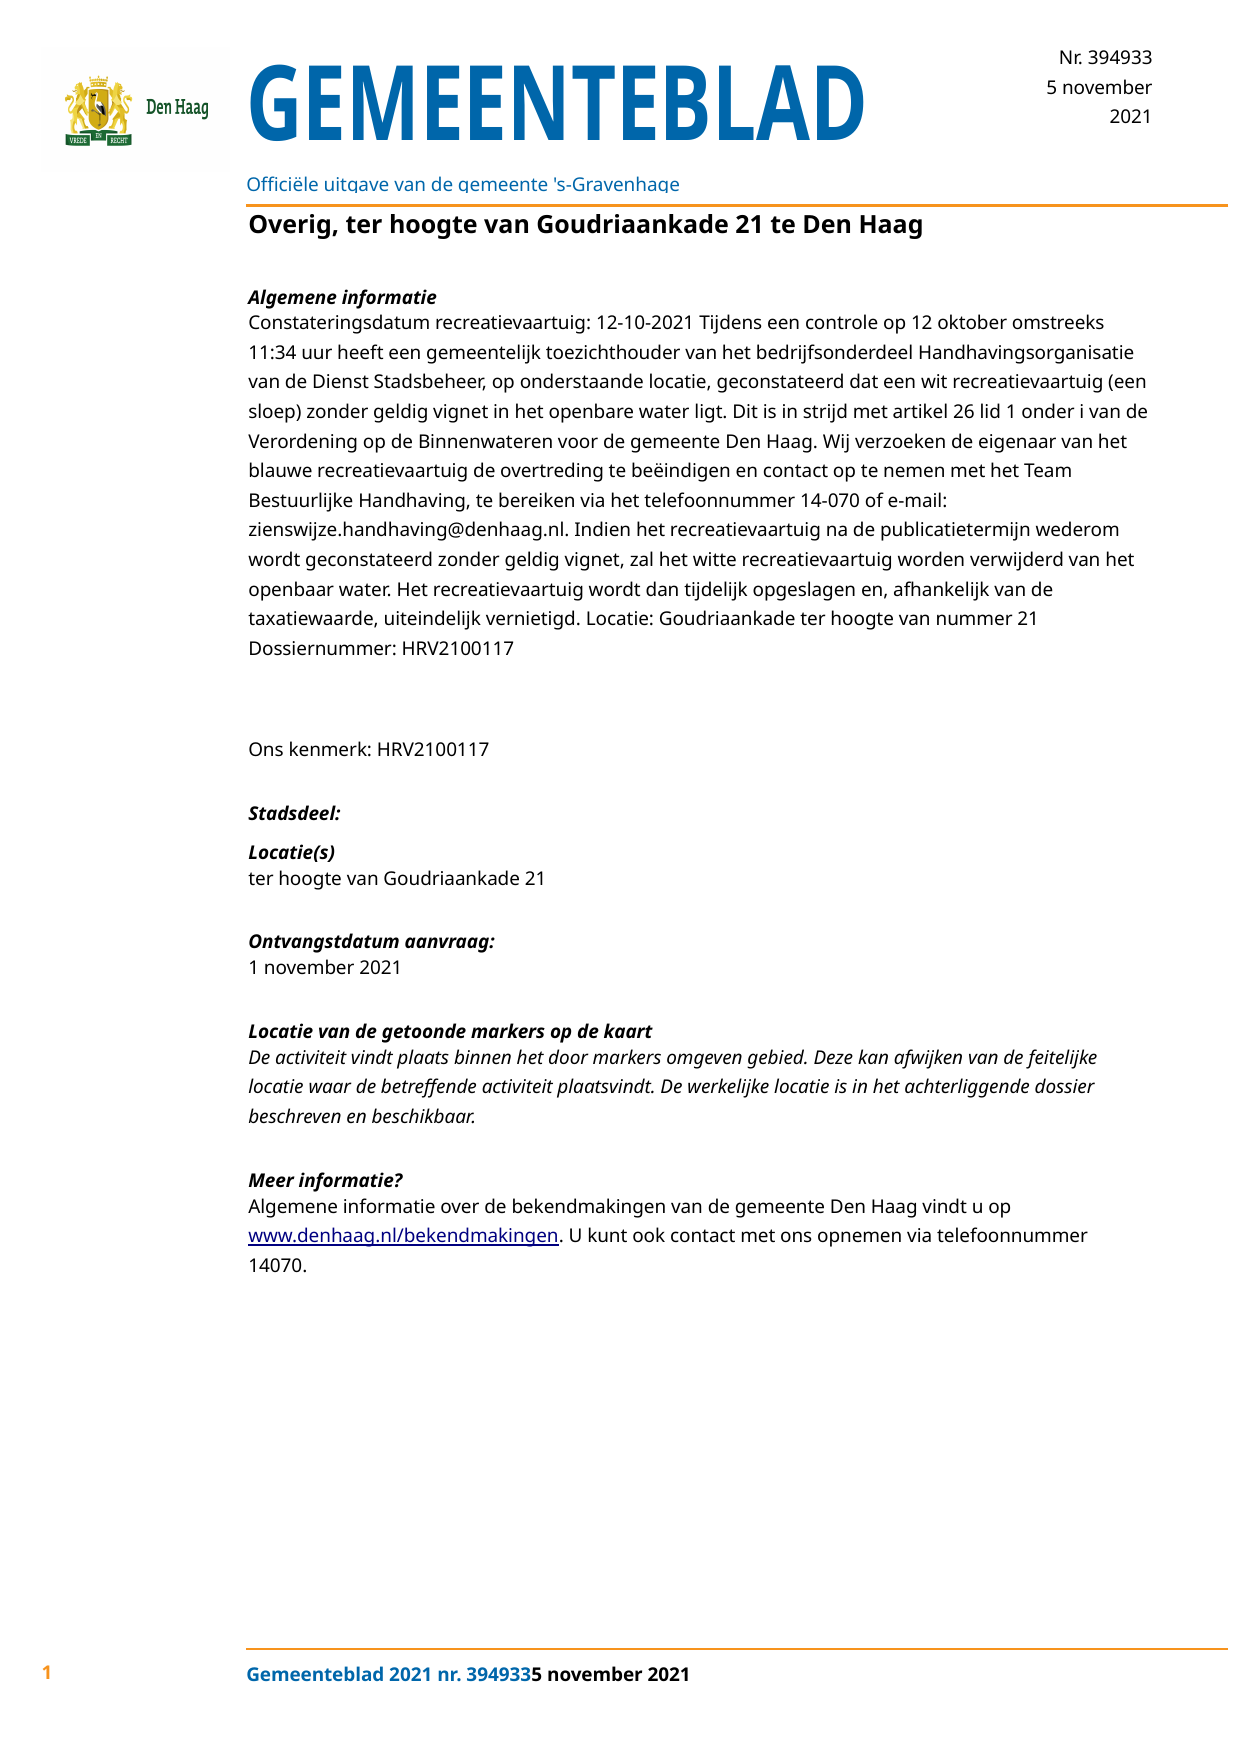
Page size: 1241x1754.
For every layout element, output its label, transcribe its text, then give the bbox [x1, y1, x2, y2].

text Locatie van de getoonde markers op de kaart [248, 1018, 1152, 1044]
text Meer informatie? [248, 1167, 1152, 1193]
text 1 november 2021 [248, 954, 1152, 980]
text Algemene informatie [248, 284, 1152, 309]
text Ons kenmerk: HRV2100117 [248, 736, 1152, 762]
text Constateringsdatum recreatievaartuig: 12-10-2021 Tijdens een controle op 12 oktober omstreeks 11:34 uur heeft een gemeentelijk toezichthouder van het bedrijfsonderdeel Handhavingsorganisatie van de Dienst Stadsbeheer, op onderstaande locatie, geconstateerd dat een wit recreatievaartuig (een sloep) zonder geldig vignet in het openbare water ligt. Dit is in strijd met artikel 26 lid 1 onder i van de Verordening op de Binnenwateren voor de gemeente Den Haag. Wij verzoeken de eigenaar van het blauwe recreatievaartuig de overtreding te beëindigen en contact op te nemen met het Team Bestuurlijke Handhaving, te bereiken via het telefoonnummer 14-070 of e-mail: zienswijze.handhaving@denhaag.nl. Indien het recreatievaartuig na de publicatietermijn wederom wordt geconstateerd zonder geldig vignet, zal het witte recreatievaartuig worden verwijderd van het openbaar water. Het recreatievaartuig wordt dan tijdelijk opgeslagen en, afhankelijk van de taxatiewaarde, uiteindelijk vernietigd. Locatie: Goudriaankade ter hoogte van nummer 21 Dossiernummer: HRV2100117 [248, 309, 1152, 661]
text Locatie(s) [248, 839, 1152, 865]
text Ontvangstdatum aanvraag: [248, 929, 1152, 954]
text Algemene informatie over de bekendmakingen van de gemeente Den Haag vindt u op www.denhaag.nl/bekendmakingen. U kunt ook contact met ons opnemen via telefoonnummer 14070. [248, 1193, 1152, 1278]
text De activiteit vindt plaats binnen het door markers omgeven gebied. Deze kan afwijken van de feitelijke locatie waar de betreffende activiteit plaatsvindt. De werkelijke locatie is in het achterliggende dossier beschreven en beschikbaar. [248, 1044, 1152, 1129]
text ter hoogte van Goudriaankade 21 [248, 865, 1152, 891]
picture [41, 47, 231, 172]
text Stadsdeel: [248, 800, 1152, 826]
text Overig, ter hoogte van Goudriaankade 21 te Den Haag [248, 207, 1152, 241]
